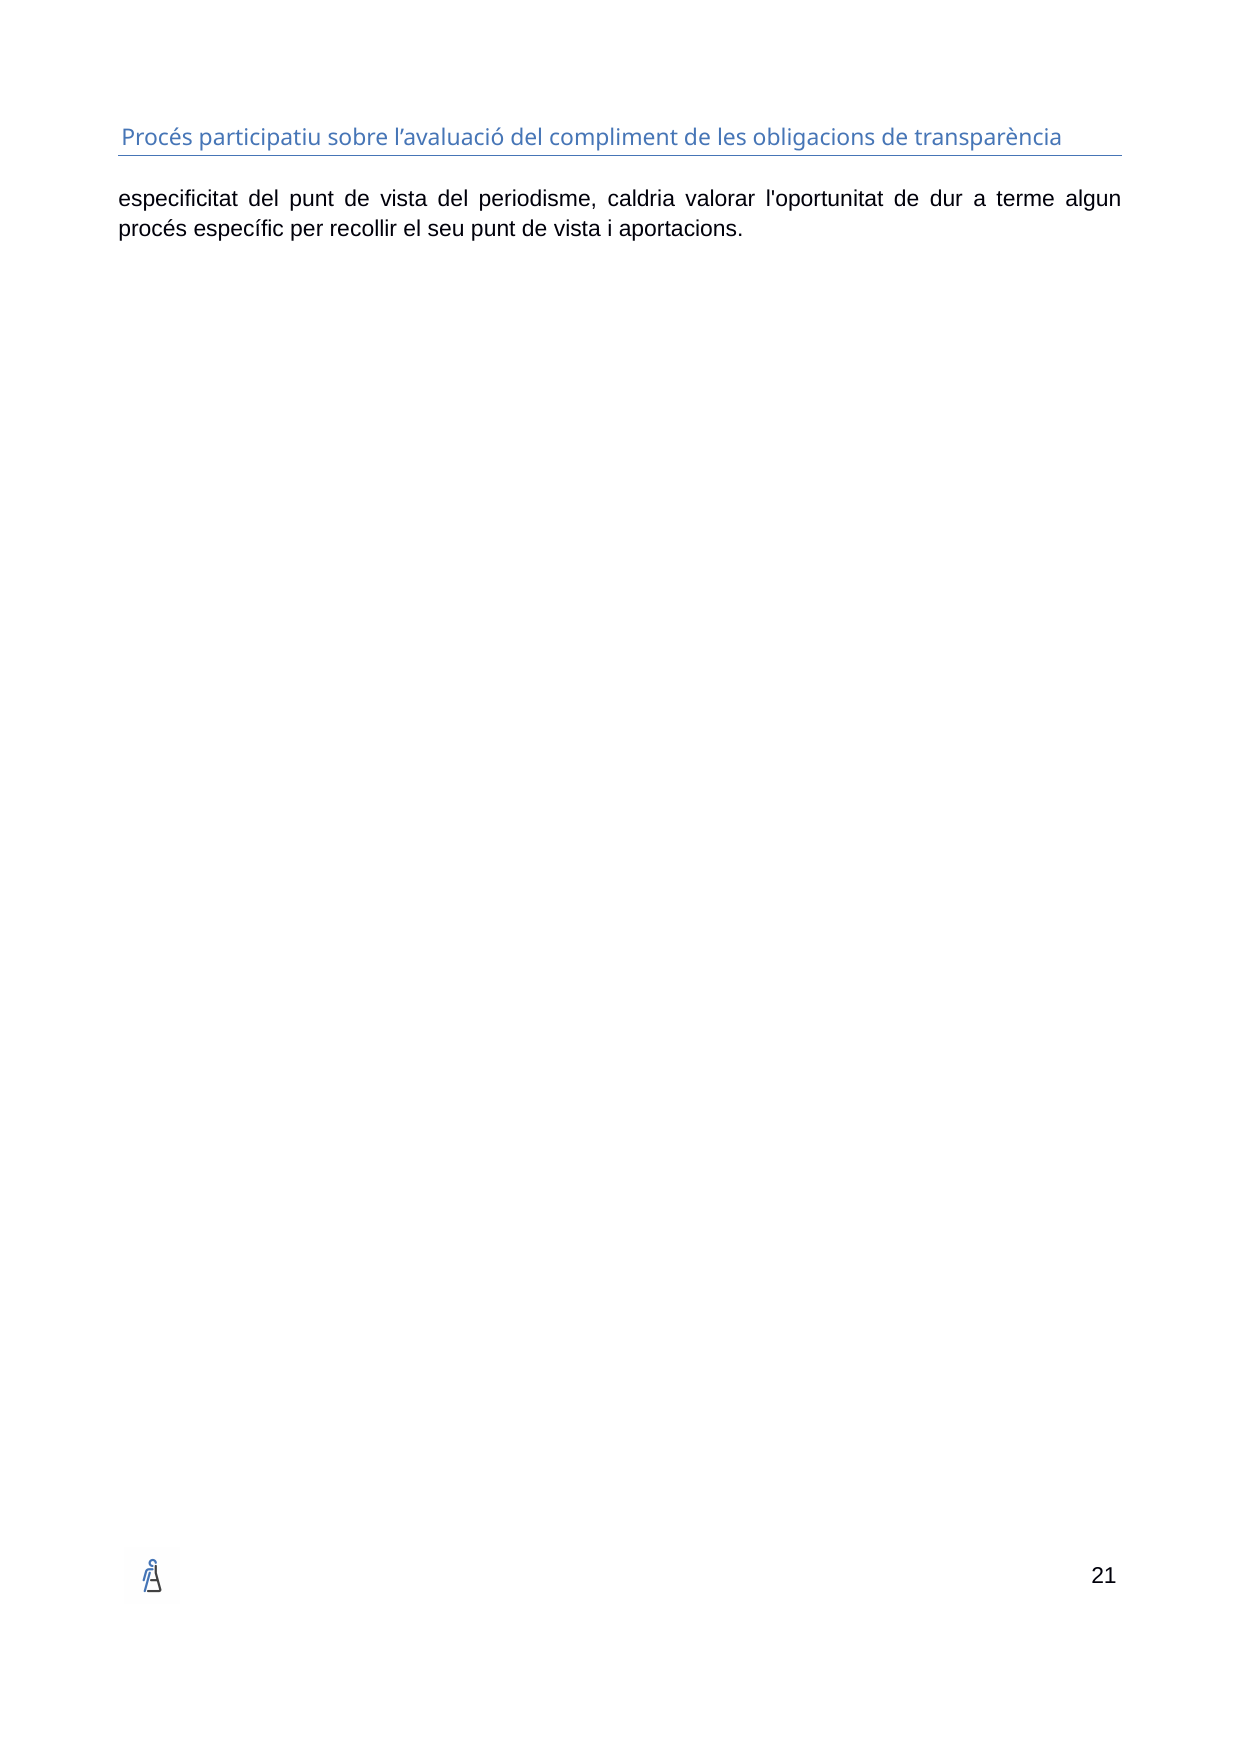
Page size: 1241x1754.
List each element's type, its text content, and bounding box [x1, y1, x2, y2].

text especificitat del punt de vista del periodisme, caldria valorar l'oportunitat de dur a terme algun procés específic per recollir el seu punt de vista i aportacions. [118, 185, 1122, 241]
picture [123, 1547, 181, 1604]
